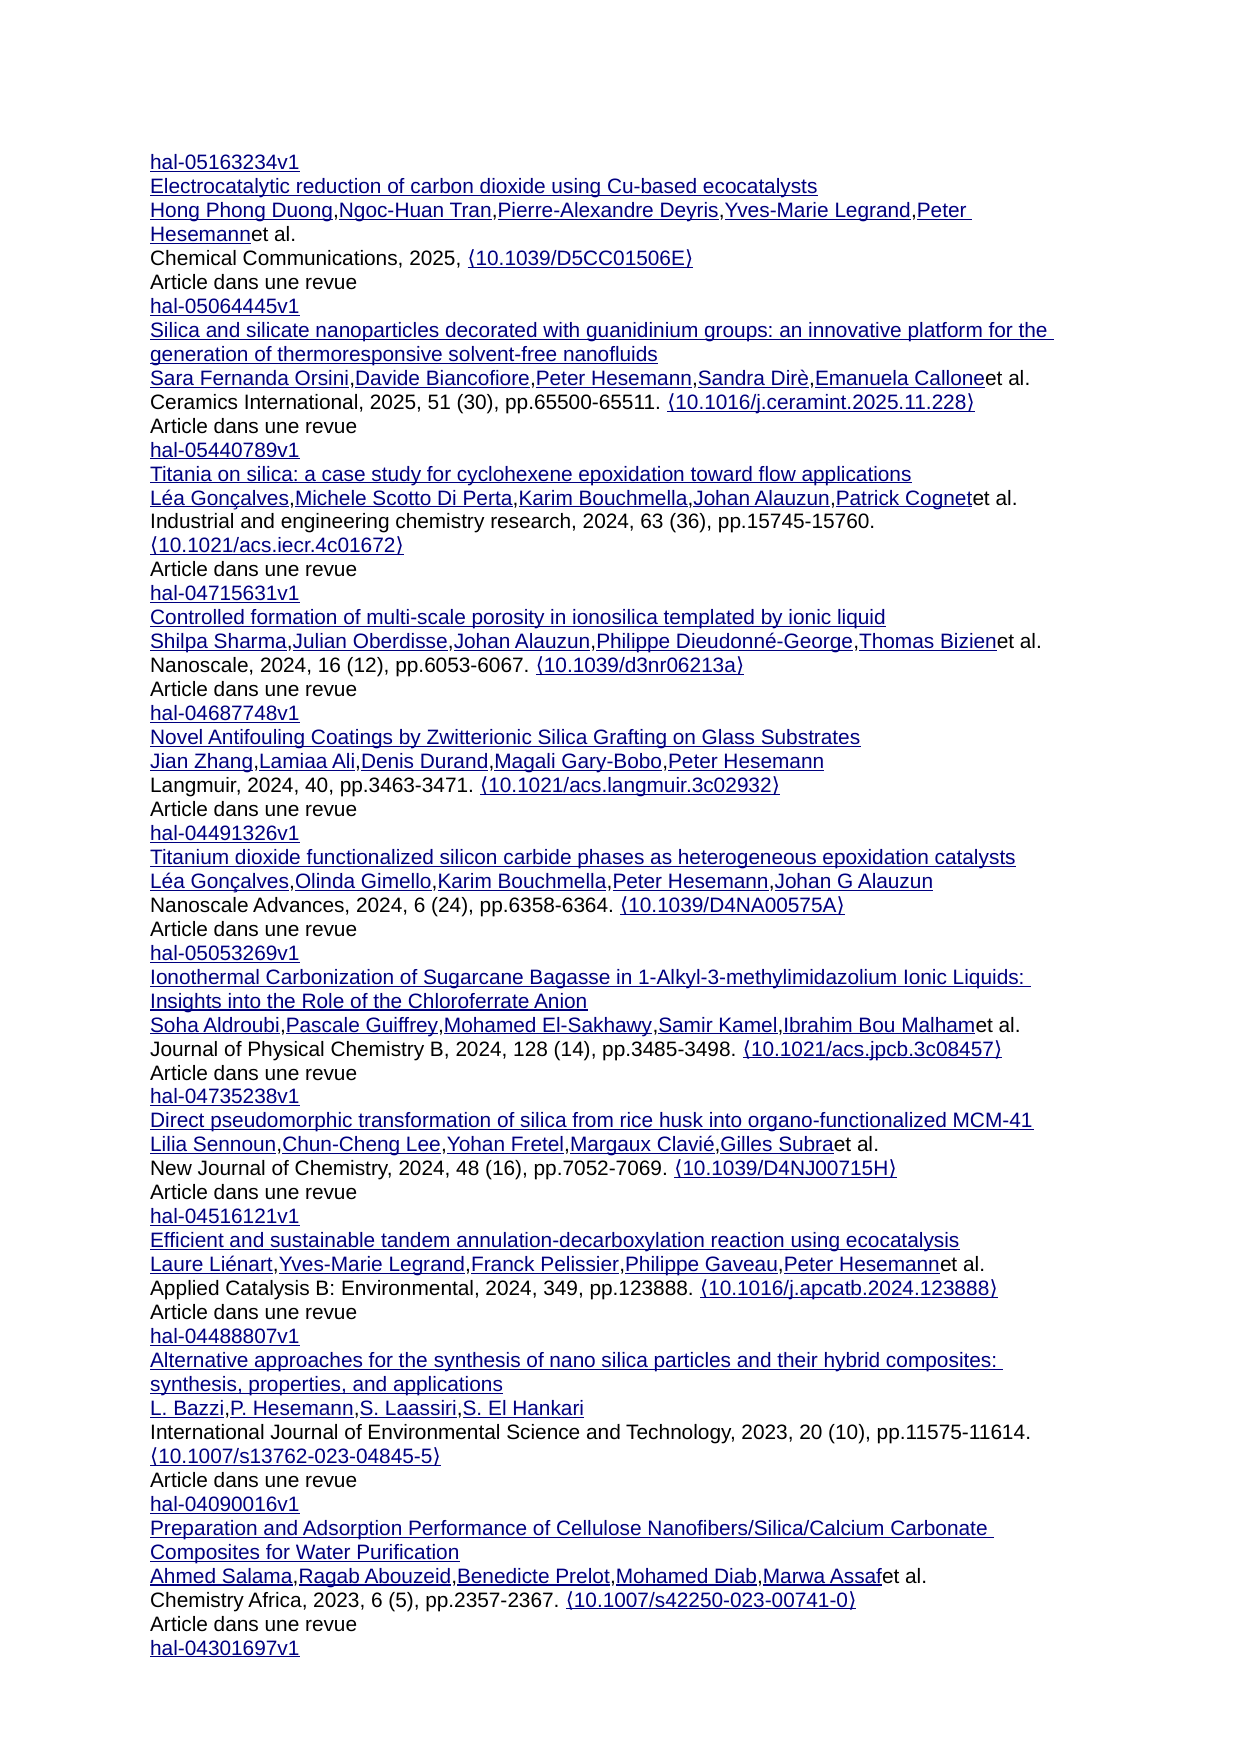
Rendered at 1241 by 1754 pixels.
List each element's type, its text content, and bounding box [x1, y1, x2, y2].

table_cell Ionothermal Carbonization of Sugarcane Bagasse in 1-Alkyl-3-methylimidazolium Ionic Liquids: Insights into the Role of the Chloroferrate Anion Soha Aldroubi,Pascale Guiffrey,Mohamed El-Sakhawy,Samir Kamel,Ibrahim Bou Malhamet al. Journal of Physical Chemistry B, 2024, 128 (14), pp.3485-3498. ⟨10.1021/acs.jpcb.3c08457⟩ Article dans une revue hal-04735238v1 [150, 965, 1090, 1108]
table_cell Titania on silica: a case study for cyclohexene epoxidation toward flow applications Léa Gonçalves,Michele Scotto Di Perta,Karim Bouchmella,Johan Alauzun,Patrick Cognetet al. Industrial and engineering chemistry research, 2024, 63 (36), pp.15745-15760. ⟨10.1021/acs.iecr.4c01672⟩ Article dans une revue hal-04715631v1 [150, 461, 1090, 605]
table_cell Silica and silicate nanoparticles decorated with guanidinium groups: an innovative platform for the generation of thermoresponsive solvent-free nanofluids Sara Fernanda Orsini,Davide Biancofiore,Peter Hesemann,Sandra Dirè,Emanuela Calloneet al. Ceramics International, 2025, 51 (30), pp.65500-65511. ⟨10.1016/j.ceramint.2025.11.228⟩ Article dans une revue hal-05440789v1 [150, 318, 1090, 461]
table_cell Efficient and sustainable tandem annulation-decarboxylation reaction using ecocatalysis Laure Liénart,Yves-Marie Legrand,Franck Pelissier,Philippe Gaveau,Peter Hesemannet al. Applied Catalysis B: Environmental, 2024, 349, pp.123888. ⟨10.1016/j.apcatb.2024.123888⟩ Article dans une revue hal-04488807v1 [150, 1228, 1090, 1348]
table_cell Titanium dioxide functionalized silicon carbide phases as heterogeneous epoxidation catalysts Léa Gonçalves,Olinda Gimello,Karim Bouchmella,Peter Hesemann,Johan G Alauzun Nanoscale Advances, 2024, 6 (24), pp.6358-6364. ⟨10.1039/D4NA00575A⟩ Article dans une revue hal-05053269v1 [150, 845, 1090, 964]
table_cell Direct pseudomorphic transformation of silica from rice husk into organo-functionalized MCM-41 Lilia Sennoun,Chun-Cheng Lee,Yohan Fretel,Margaux Clavié,Gilles Subraet al. New Journal of Chemistry, 2024, 48 (16), pp.7052-7069. ⟨10.1039/D4NJ00715H⟩ Article dans une revue hal-04516121v1 [150, 1108, 1090, 1228]
table_cell Alternative approaches for the synthesis of nano silica particles and their hybrid composites: synthesis, properties, and applications L. Bazzi,P. Hesemann,S. Laassiri,S. El Hankari International Journal of Environmental Science and Technology, 2023, 20 (10), pp.11575-11614. ⟨10.1007/s13762-023-04845-5⟩ Article dans une revue hal-04090016v1 [150, 1348, 1090, 1516]
table_cell Controlled formation of multi-scale porosity in ionosilica templated by ionic liquid Shilpa Sharma,Julian Oberdisse,Johan Alauzun,Philippe Dieudonné-George,Thomas Bizienet al. Nanoscale, 2024, 16 (12), pp.6053-6067. ⟨10.1039/d3nr06213a⟩ Article dans une revue hal-04687748v1 [150, 605, 1090, 725]
table_cell Preparation and Adsorption Performance of Cellulose Nanofibers/Silica/Calcium Carbonate Composites for Water Purification Ahmed Salama,Ragab Abouzeid,Benedicte Prelot,Mohamed Diab,Marwa Assafet al. Chemistry Africa, 2023, 6 (5), pp.2357-2367. ⟨10.1007/s42250-023-00741-0⟩ Article dans une revue hal-04301697v1 [150, 1516, 1090, 1659]
table_cell Electrocatalytic reduction of carbon dioxide using Cu-based ecocatalysts Hong Phong Duong,Ngoc-Huan Tran,Pierre-Alexandre Deyris,Yves-Marie Legrand,Peter Hesemannet al. Chemical Communications, 2025, ⟨10.1039/D5CC01506E⟩ Article dans une revue hal-05064445v1 [150, 174, 1090, 318]
table_cell hal-05163234v1 [150, 150, 1090, 174]
table_cell Novel Antifouling Coatings by Zwitterionic Silica Grafting on Glass Substrates Jian Zhang,Lamiaa Ali,Denis Durand,Magali Gary-Bobo,Peter Hesemann Langmuir, 2024, 40, pp.3463-3471. ⟨10.1021/acs.langmuir.3c02932⟩ Article dans une revue hal-04491326v1 [150, 725, 1090, 845]
